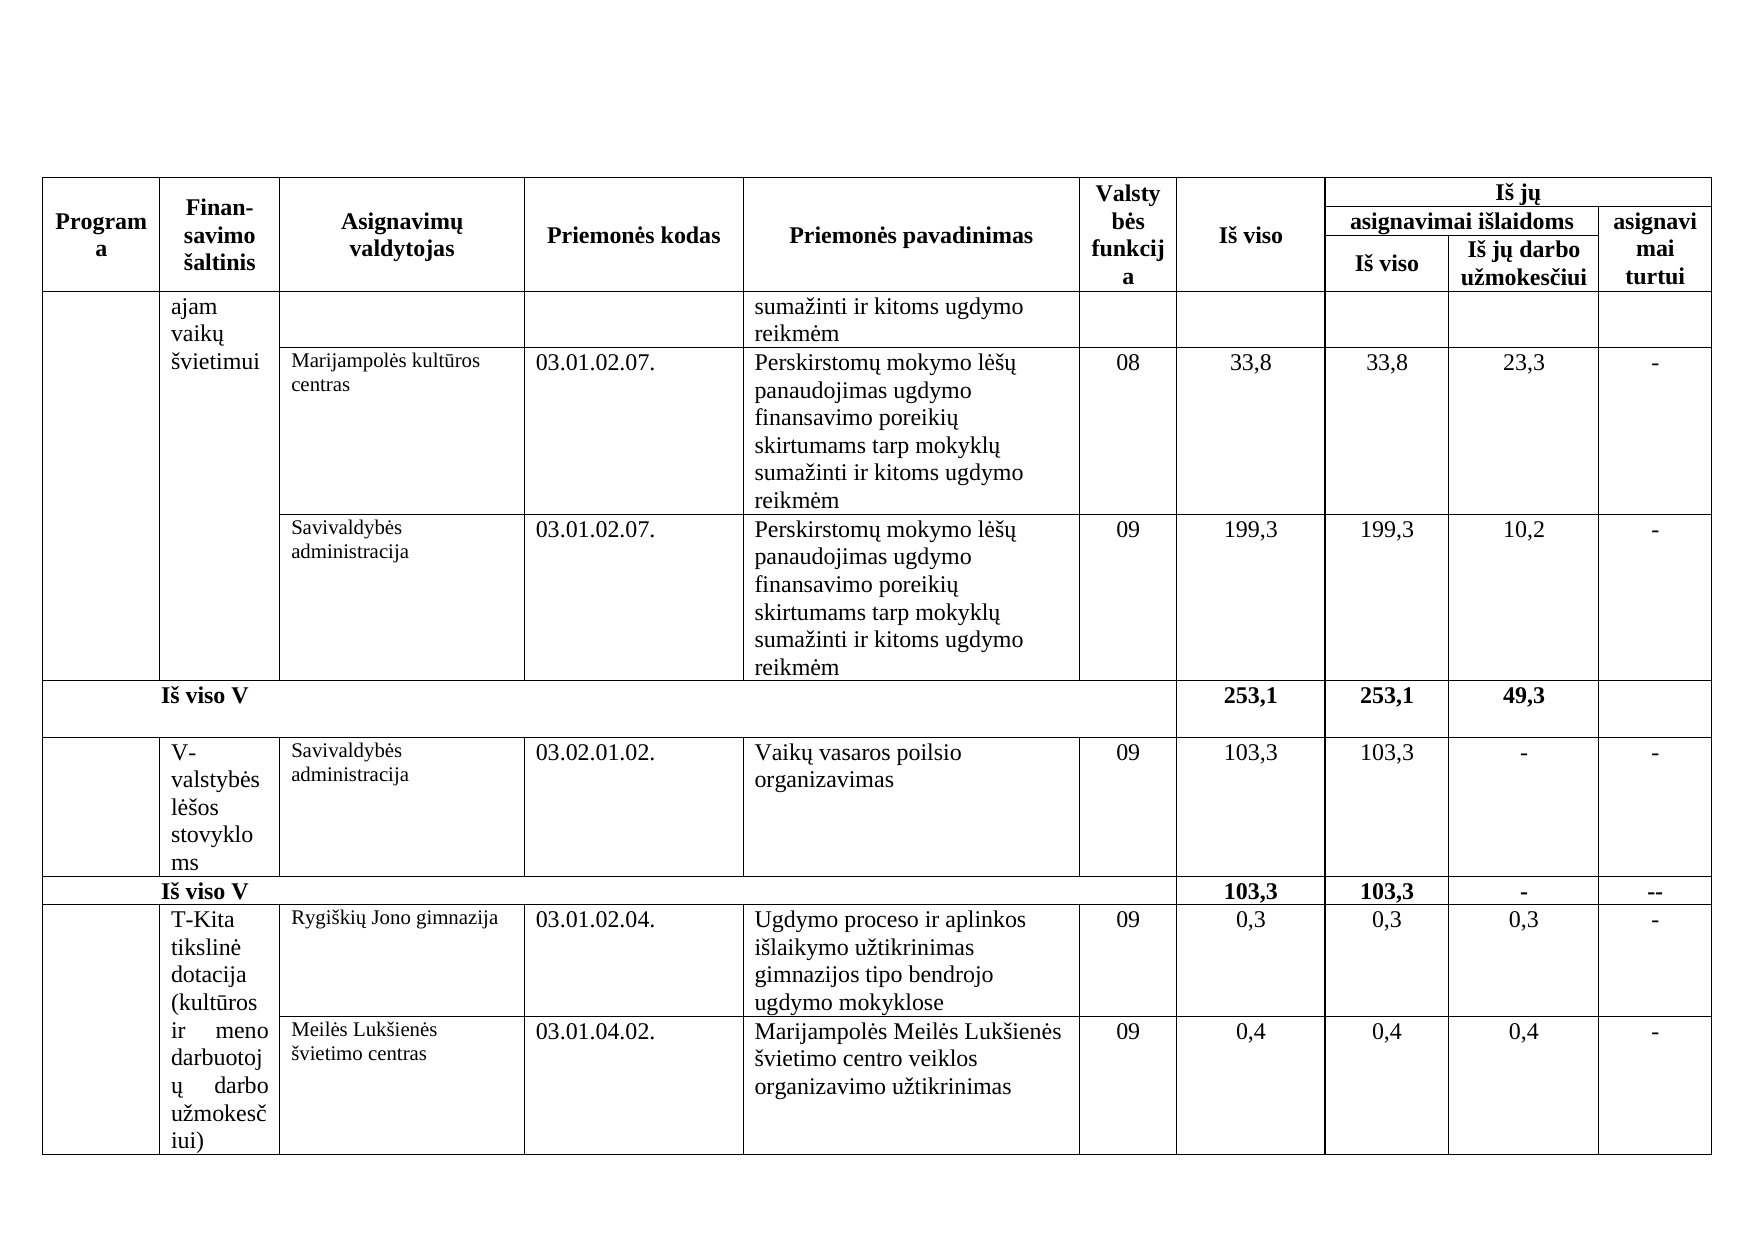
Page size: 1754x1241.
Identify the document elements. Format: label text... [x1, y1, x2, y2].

table_cell 03.01.04.02. [525, 1017, 743, 1154]
table_cell 103,3 [1326, 877, 1448, 904]
table_cell Iš jų darbo užmokesčiui [1449, 236, 1598, 291]
table_cell Meilės Lukšienės švietimo centras [280, 1017, 524, 1154]
table_cell 33,8 [1326, 348, 1448, 514]
table_cell - [1599, 1017, 1711, 1154]
table_cell - [1599, 515, 1711, 680]
table_cell Marijampolės Meilės Lukšienės švietimo centro veiklos organizavimo užtikrinimas [744, 1017, 1079, 1154]
table_cell Ugdymo proceso ir aplinkos išlaikymo užtikrinimas gimnazijos tipo bendrojo ugdymo mokyklose [744, 905, 1079, 1016]
table_cell - [1449, 877, 1598, 904]
table_cell [1080, 292, 1176, 347]
table_header Valstybės funkcija [1080, 178, 1176, 291]
table_cell 0,4 [1177, 1017, 1324, 1154]
table_cell 103,3 [1177, 877, 1324, 904]
table_cell 03.01.02.07. [525, 515, 743, 680]
table_cell - [1599, 348, 1711, 514]
table_cell 09 [1080, 738, 1176, 876]
table_cell ajam vaikų švietimui [160, 292, 279, 680]
table_cell [280, 292, 524, 347]
table_cell Iš viso [1326, 236, 1448, 291]
table_cell 199,3 [1326, 515, 1448, 680]
table_cell V- valstybės lėšos stovykloms [160, 738, 279, 876]
table_cell Rygiškių Jono gimnazija [280, 905, 524, 1016]
table_cell - [1599, 905, 1711, 1016]
table_header Priemonės kodas [525, 178, 743, 291]
table_cell Perskirstomų mokymo lėšų panaudojimas ugdymo finansavimo poreikių skirtumams tarp mokyklų sumažinti ir kitoms ugdymo reikmėm [744, 348, 1079, 514]
table_cell - [1449, 738, 1598, 876]
table_cell T-Kita tikslinė dotacija (kultūros ir meno darbuotojų darbo užmokesčiui) [160, 905, 279, 1154]
table_cell Savivaldybės administracija [280, 515, 524, 680]
table_cell - [1599, 738, 1711, 876]
table_cell Perskirstomų mokymo lėšų panaudojimas ugdymo finansavimo poreikių skirtumams tarp mokyklų sumažinti ir kitoms ugdymo reikmėm [744, 515, 1079, 680]
table_cell 03.01.02.07. [525, 348, 743, 514]
table_cell 253,1 [1177, 681, 1324, 737]
table_cell 253,1 [1326, 681, 1448, 737]
table_cell 199,3 [1177, 515, 1324, 680]
table_cell - [1599, 292, 1711, 347]
table_cell Iš viso V [43, 877, 1176, 904]
table_cell 08 [1080, 348, 1176, 514]
table_cell 0,4 [1449, 1017, 1598, 1154]
table_cell 03.02.01.02. [525, 738, 743, 876]
table_cell 09 [1080, 905, 1176, 1016]
table_cell 0,3 [1326, 905, 1448, 1016]
table_header Programa [43, 178, 159, 291]
table_cell 09 [1080, 1017, 1176, 1154]
table_cell Savivaldybės administracija [280, 738, 524, 876]
table_header Priemonės pavadinimas [744, 178, 1079, 291]
table_cell asignavimai turtui įsigyti [1599, 207, 1711, 291]
table_cell -- [1599, 877, 1711, 904]
table_header Finan-savimo šaltinis [160, 178, 279, 291]
table_cell Iš viso V [43, 681, 1176, 737]
table_cell [525, 292, 743, 347]
table_cell Vaikų vasaros poilsio organizavimas [744, 738, 1079, 876]
table_cell 0,4 [1326, 1017, 1448, 1154]
table_cell 33,8 [1177, 348, 1324, 514]
table_cell [43, 292, 159, 680]
table_cell 10,2 [1449, 515, 1598, 680]
table_cell [43, 905, 159, 1154]
table_cell 03.01.02.04. [525, 905, 743, 1016]
table_cell 103,3 [1177, 738, 1324, 876]
table_cell Marijampolės kultūros centras [280, 348, 524, 514]
table_cell 0,3 [1449, 905, 1598, 1016]
table_cell asignavimai išlaidoms [1326, 207, 1598, 234]
table_cell 09 [1080, 515, 1176, 680]
table_cell [1177, 292, 1324, 347]
table_cell [1326, 292, 1448, 347]
table_cell 103,3 [1326, 738, 1448, 876]
table_cell [1599, 681, 1711, 737]
table_cell 23,3 [1449, 348, 1598, 514]
table_header Iš jų [1326, 178, 1711, 206]
table_cell [43, 738, 159, 876]
table_cell [1449, 292, 1598, 347]
table_cell 49,3 [1449, 681, 1598, 737]
table_header Asignavimų valdytojas [280, 178, 524, 291]
table_header Iš viso [1177, 178, 1324, 291]
table_cell sumažinti ir kitoms ugdymo reikmėm [744, 292, 1079, 347]
table_cell 0,3 [1177, 905, 1324, 1016]
